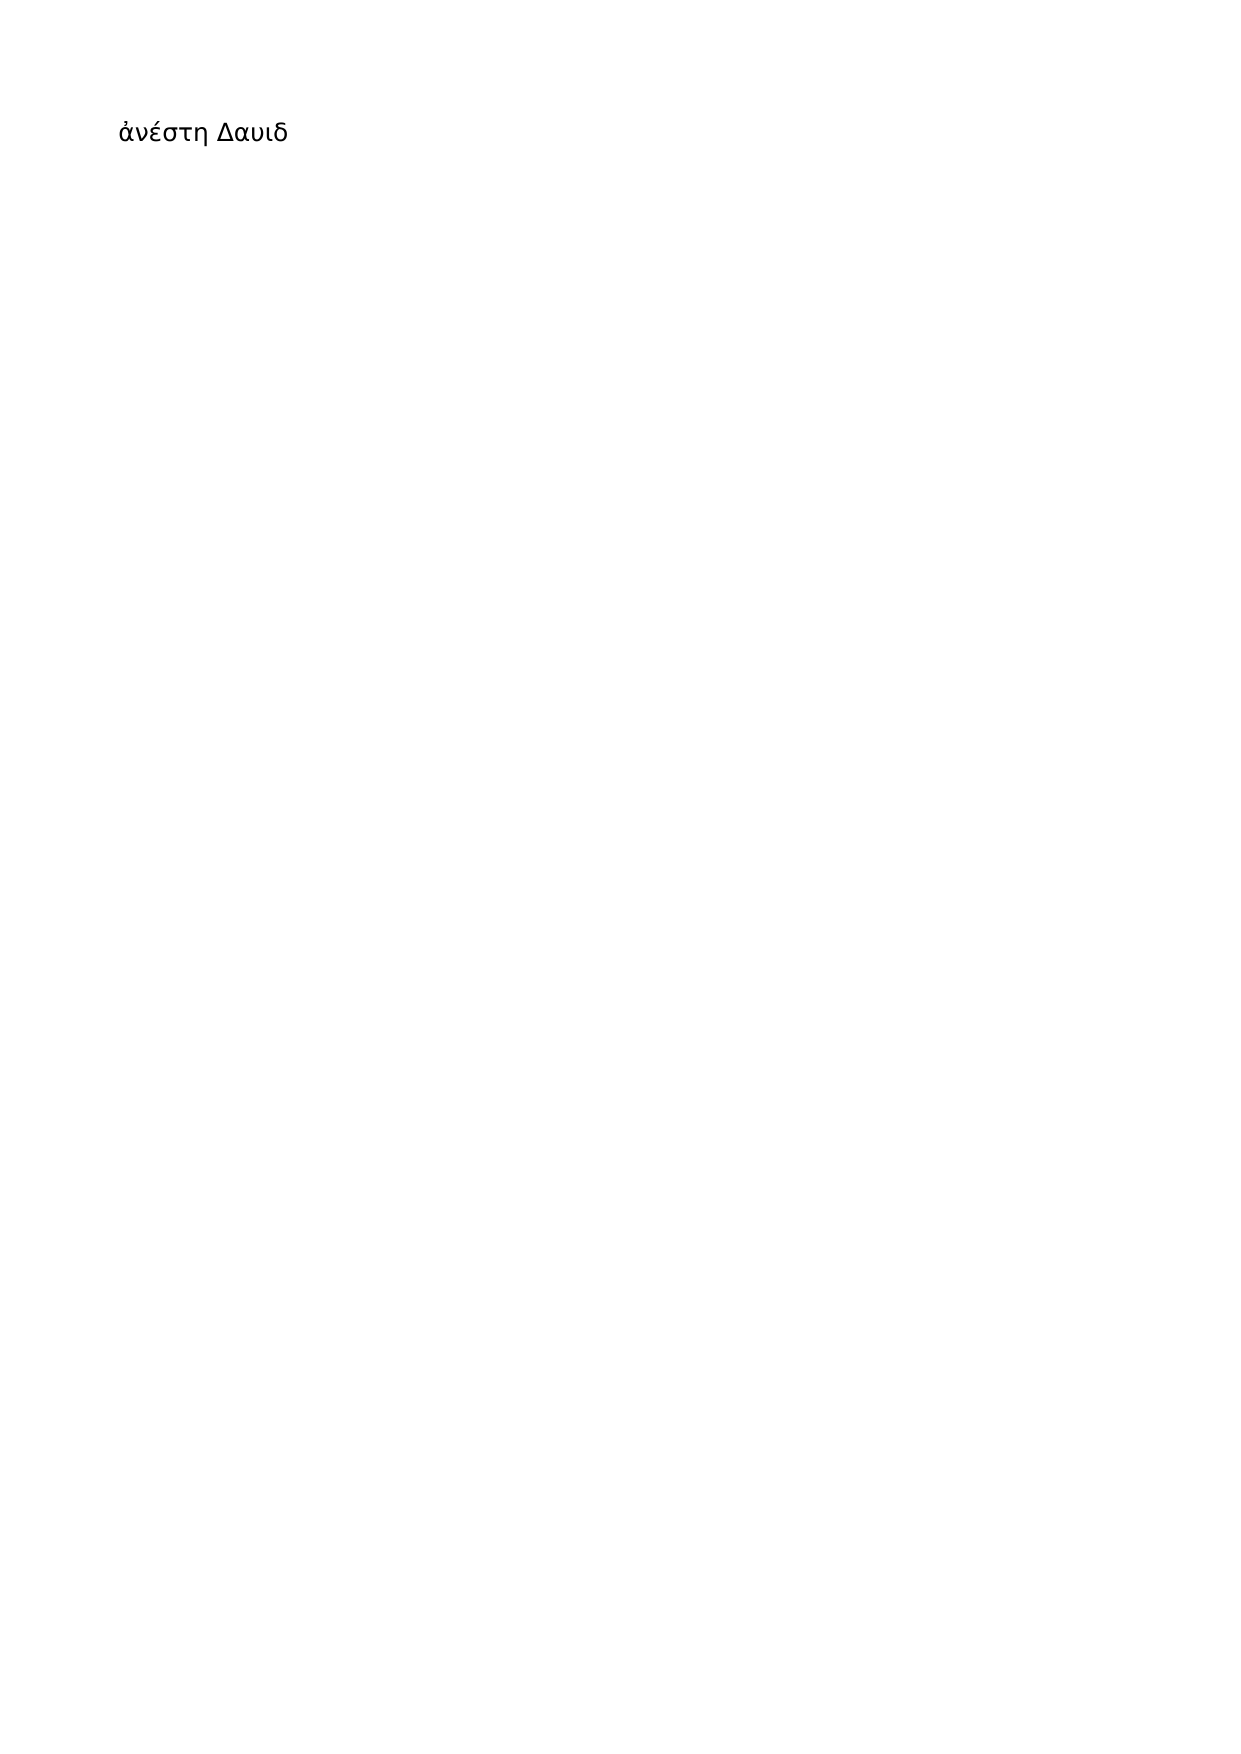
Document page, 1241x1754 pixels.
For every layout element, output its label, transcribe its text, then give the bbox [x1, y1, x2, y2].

text ἀνέστη Δαυιδ [118, 118, 1122, 147]
